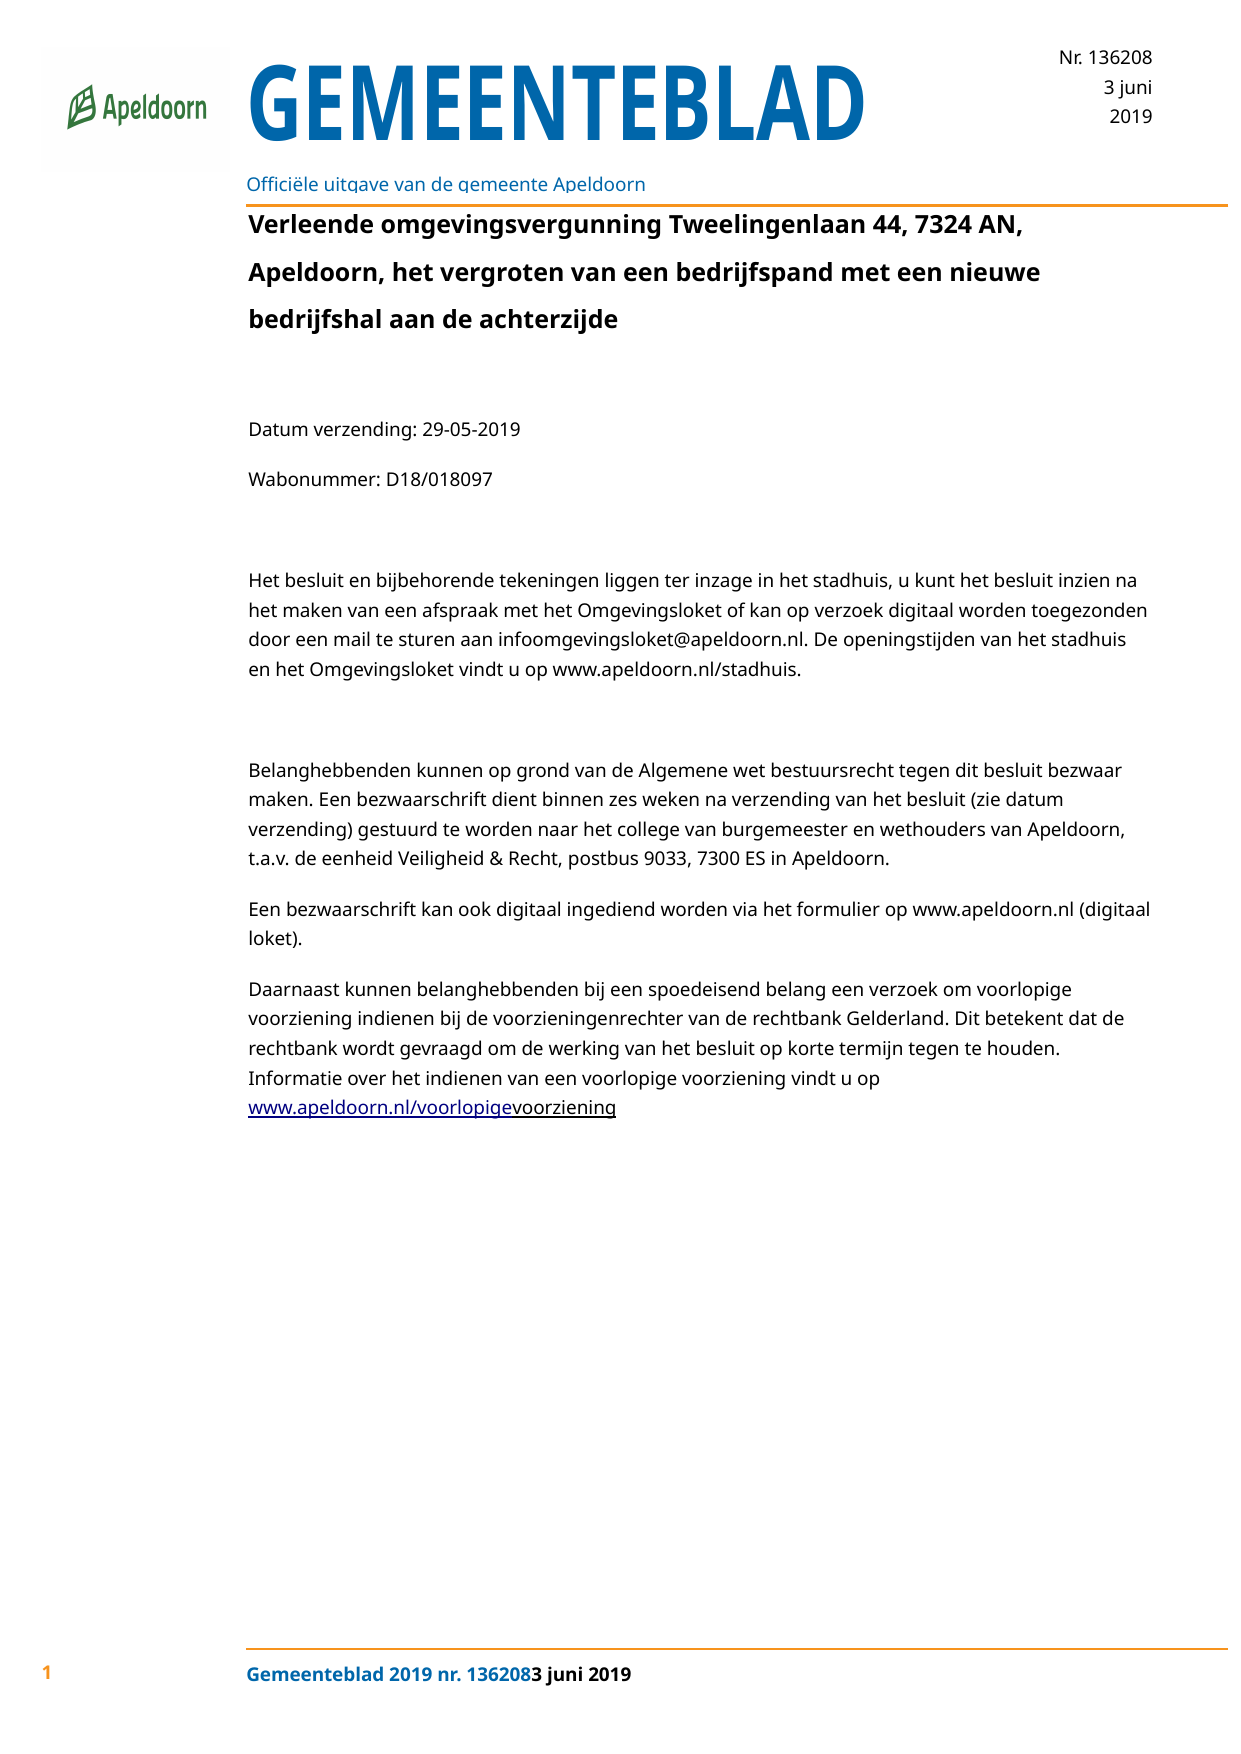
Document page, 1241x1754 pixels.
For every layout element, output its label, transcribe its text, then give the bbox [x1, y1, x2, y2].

text Verleende omgevingsvergunning Tweelingenlaan 44, 7324 AN, Apeldoorn, het vergroten van een bedrijfspand met een nieuwe bedrijfshal aan de achterzijde [248, 207, 1152, 336]
text Belanghebbenden kunnen op grond van de Algemene wet bestuursrecht tegen dit besluit bezwaar maken. Een bezwaarschrift dient binnen zes weken na verzending van het besluit (zie datum verzending) gestuurd te worden naar het college van burgemeester en wethouders van Apeldoorn, t.a.v. de eenheid Veiligheid & Recht, postbus 9033, 7300 ES in Apeldoorn. [248, 757, 1152, 871]
text Daarnaast kunnen belanghebbenden bij een spoedeisend belang een verzoek om voorlopige voorziening indienen bij de voorzieningenrechter van de rechtbank Gelderland. Dit betekent dat de rechtbank wordt gevraagd om de werking van het besluit op korte termijn tegen te houden. Informatie over het indienen van een voorlopige voorziening vindt u op www.apeldoorn.nl/voorlopigevoorziening [248, 976, 1152, 1120]
picture [41, 47, 231, 172]
text Wabonummer: D18/018097 [248, 466, 1152, 492]
text Een bezwaarschrift kan ook digitaal ingediend worden via het formulier op www.apeldoorn.nl (digitaal loket). [248, 896, 1152, 951]
text Datum verzending: 29-05-2019 [248, 416, 1152, 442]
text Het besluit en bijbehorende tekeningen liggen ter inzage in het stadhuis, u kunt het besluit inzien na het maken van een afspraak met het Omgevingsloket of kan op verzoek digitaal worden toegezonden door een mail te sturen aan infoomgevingsloket@apeldoorn.nl. De openingstijden van het stadhuis en het Omgevingsloket vindt u op www.apeldoorn.nl/stadhuis. [248, 567, 1152, 682]
